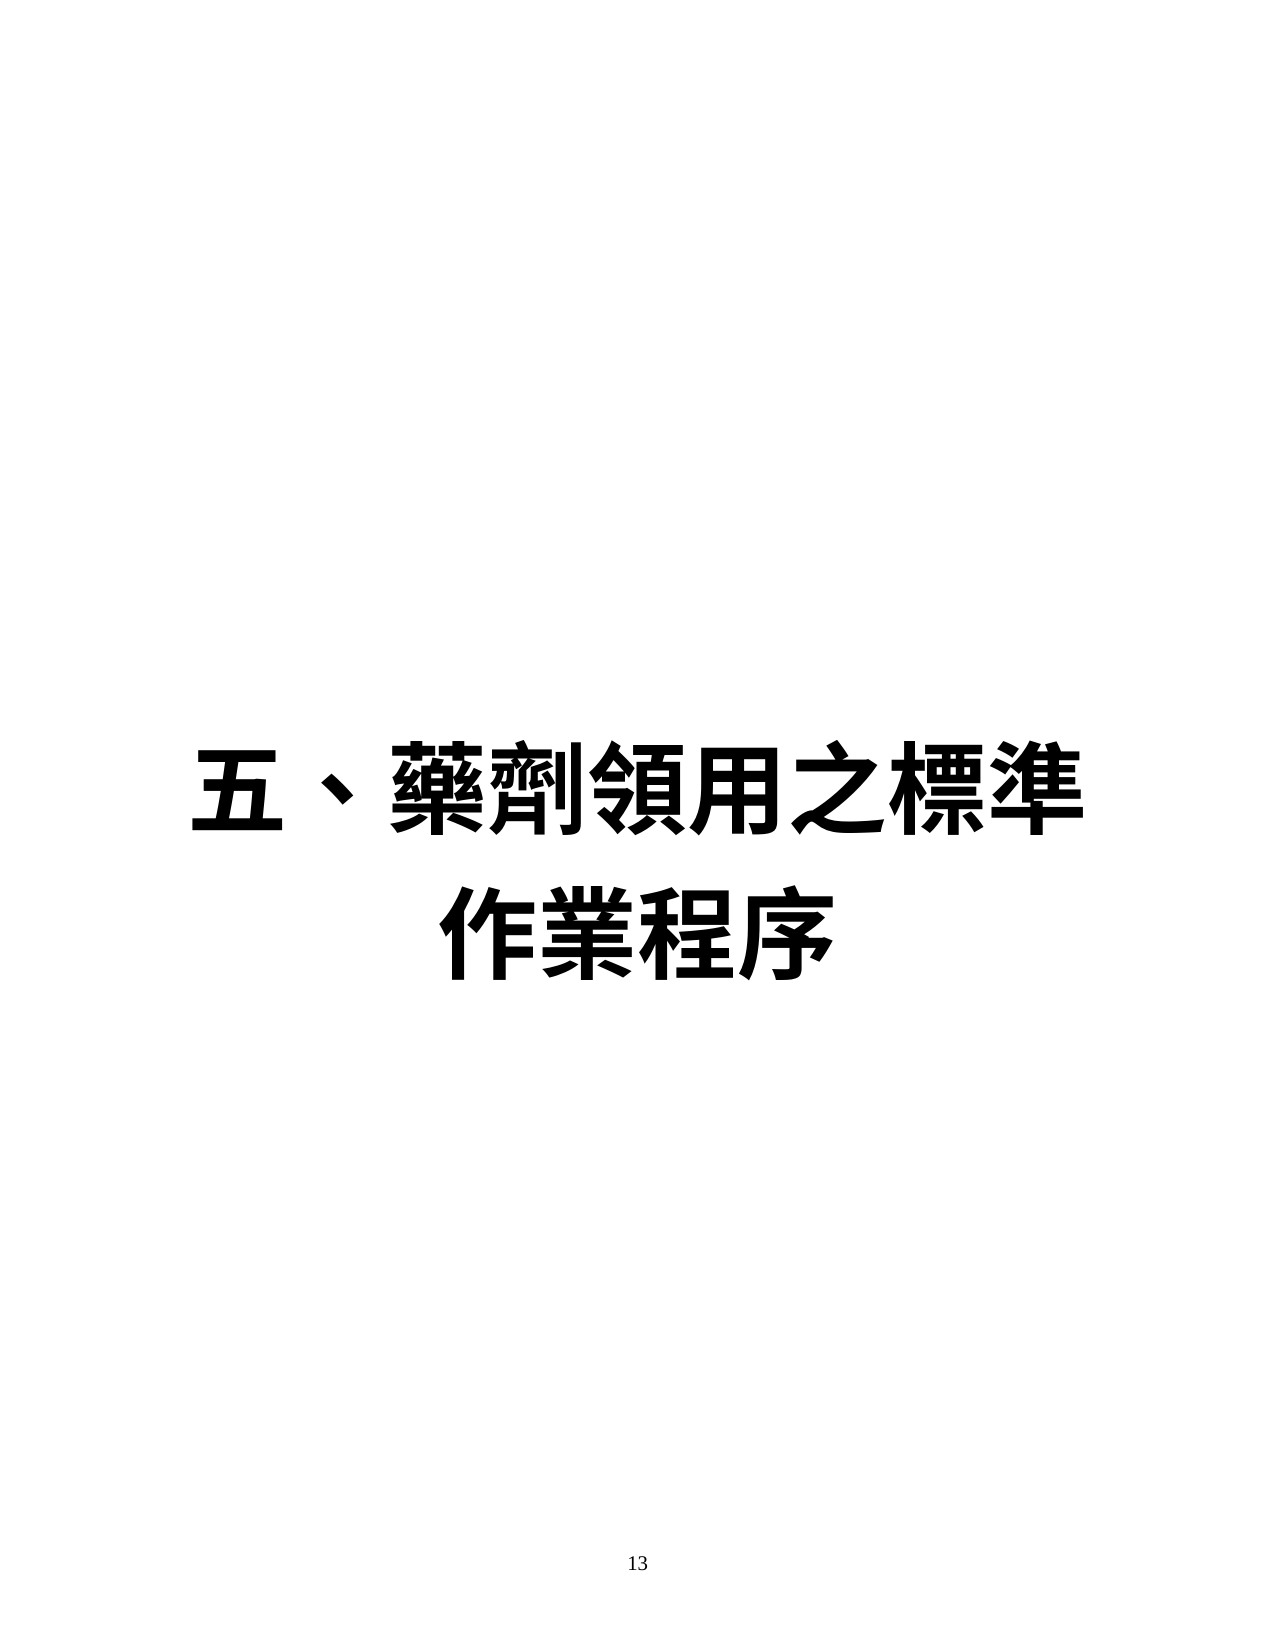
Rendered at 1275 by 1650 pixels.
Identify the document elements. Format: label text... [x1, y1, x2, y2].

text 五、藥劑領用之標準作業程序 [187, 710, 1087, 1000]
